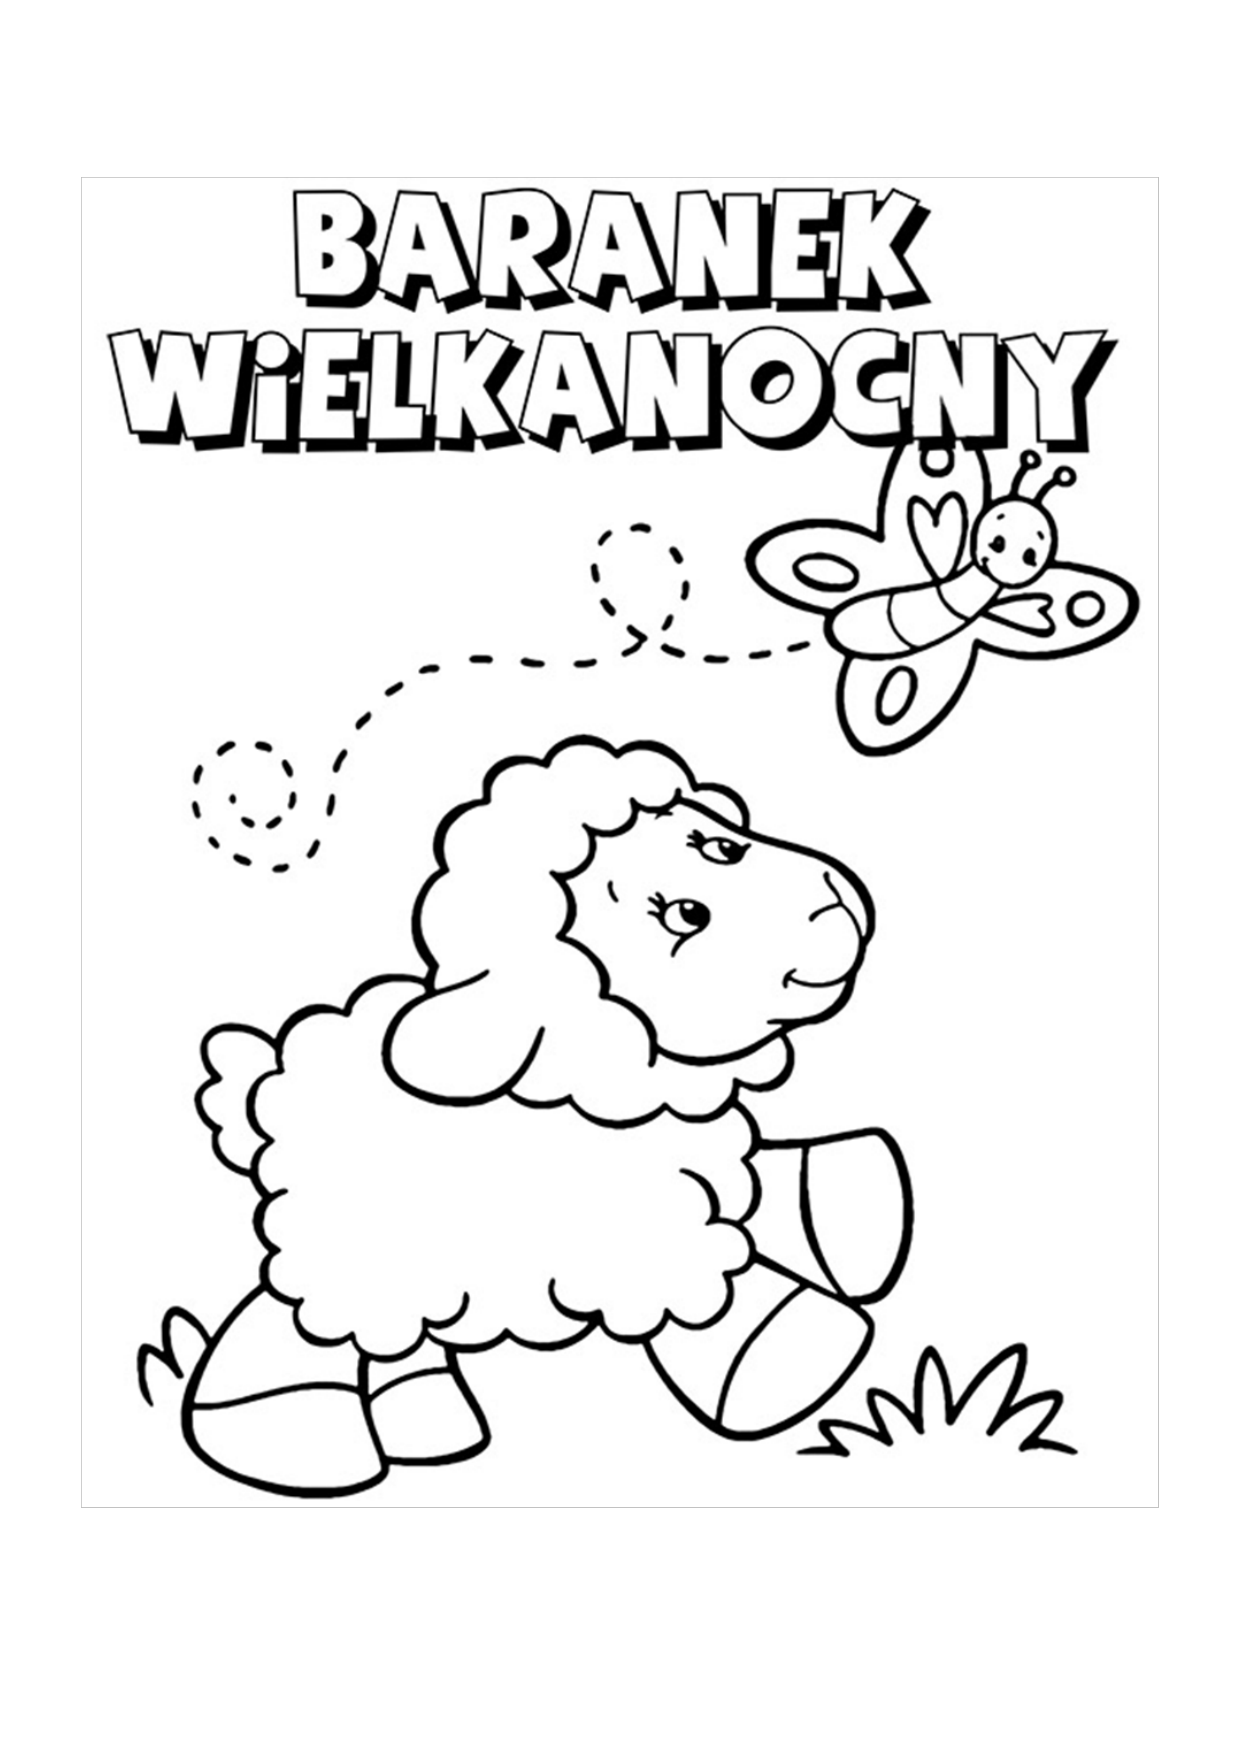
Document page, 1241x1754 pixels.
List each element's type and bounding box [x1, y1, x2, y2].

picture [79, 175, 1161, 1510]
